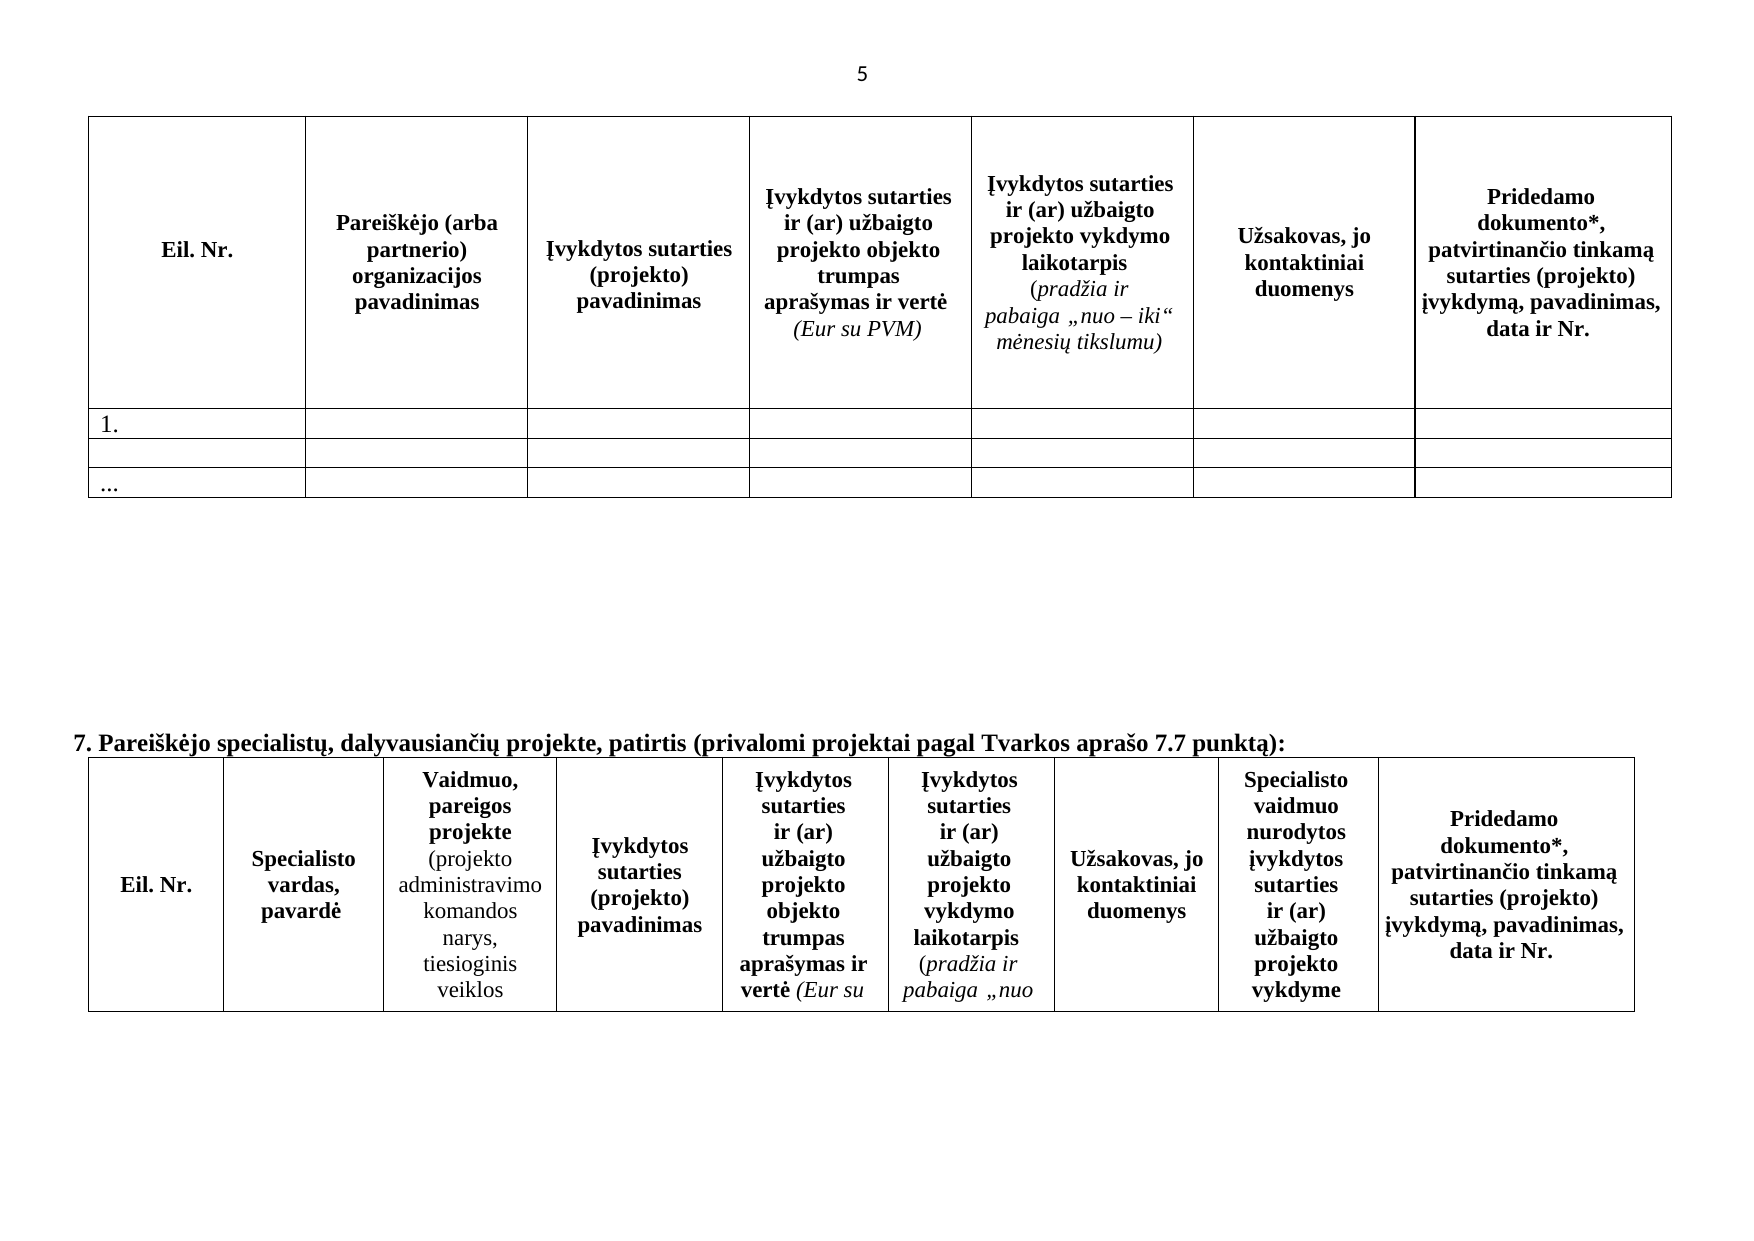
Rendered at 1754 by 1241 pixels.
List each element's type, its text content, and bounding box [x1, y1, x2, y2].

table_cell [972, 439, 1193, 467]
table_header Specialisto vaidmuo nurodytos įvykdytos sutarties ir (ar) užbaigto projekto vykdyme [1219, 758, 1378, 1011]
table_cell 1. [89, 409, 305, 437]
table_cell Užsakovas, jo kontaktiniai duomenys [1194, 117, 1414, 408]
table_cell [750, 468, 971, 497]
table_header Įvykdytos sutarties ir (ar) užbaigto projekto objekto trumpas aprašymas ir vertė (Eur su [723, 758, 888, 1011]
table_cell [1194, 439, 1414, 467]
table_cell [972, 409, 1193, 437]
table_cell [528, 439, 749, 467]
table_cell [1194, 409, 1414, 437]
table_header Užsakovas, jo kontaktiniai duomenys [1055, 758, 1218, 1011]
table_cell Įvykdytos sutarties ir (ar) užbaigto projekto vykdymo laikotarpis (pradžia ir pabaiga „nuo – iki“ mėnesių tikslumu) [972, 117, 1193, 408]
table_cell Įvykdytos sutarties ir (ar) užbaigto projekto objekto trumpas aprašymas ir vertė (Eur su PVM) [750, 117, 971, 408]
table_cell [306, 409, 527, 437]
table_cell [306, 468, 527, 497]
table_cell Eil. Nr. [89, 117, 305, 408]
text 7. Pareiškėjo specialistų, dalyvausiančių projekte, patirtis (privalomi projektai pagal Tvarkos aprašo 7.7 punktą): [73, 728, 1636, 757]
table_cell ... [89, 468, 305, 497]
table_cell [1194, 468, 1414, 497]
table_header Įvykdytos sutarties ir (ar) užbaigto projekto vykdymo laikotarpis (pradžia ir pabaiga „nuo [889, 758, 1054, 1011]
table_cell [1416, 468, 1671, 497]
table_cell [1416, 409, 1671, 437]
table_cell [1416, 439, 1671, 467]
table_header Įvykdytos sutarties (projekto) pavadinimas [557, 758, 722, 1011]
table_cell Įvykdytos sutarties (projekto) pavadinimas [528, 117, 749, 408]
table_header Eil. Nr. [89, 758, 223, 1011]
table_cell [972, 468, 1193, 497]
table_cell [528, 409, 749, 437]
table_cell [306, 439, 527, 467]
table_cell [89, 439, 305, 467]
table_cell [750, 439, 971, 467]
table_cell Pridedamo dokumento*, patvirtinančio tinkamą sutarties (projekto) įvykdymą, pavadinimas, data ir Nr. [1416, 117, 1671, 408]
table_cell [750, 409, 971, 437]
table_cell [528, 468, 749, 497]
table_header Pridedamo dokumento*, patvirtinančio tinkamą sutarties (projekto) įvykdymą, pavadinimas, data ir Nr. [1379, 758, 1634, 1011]
table_header Specialisto vardas, pavardė [224, 758, 383, 1011]
table_cell Pareiškėjo (arba partnerio) organizacijos pavadinimas [306, 117, 527, 408]
table_header Vaidmuo, pareigos projekte (projekto administravimo komandos narys, tiesioginis veiklos [384, 758, 556, 1011]
